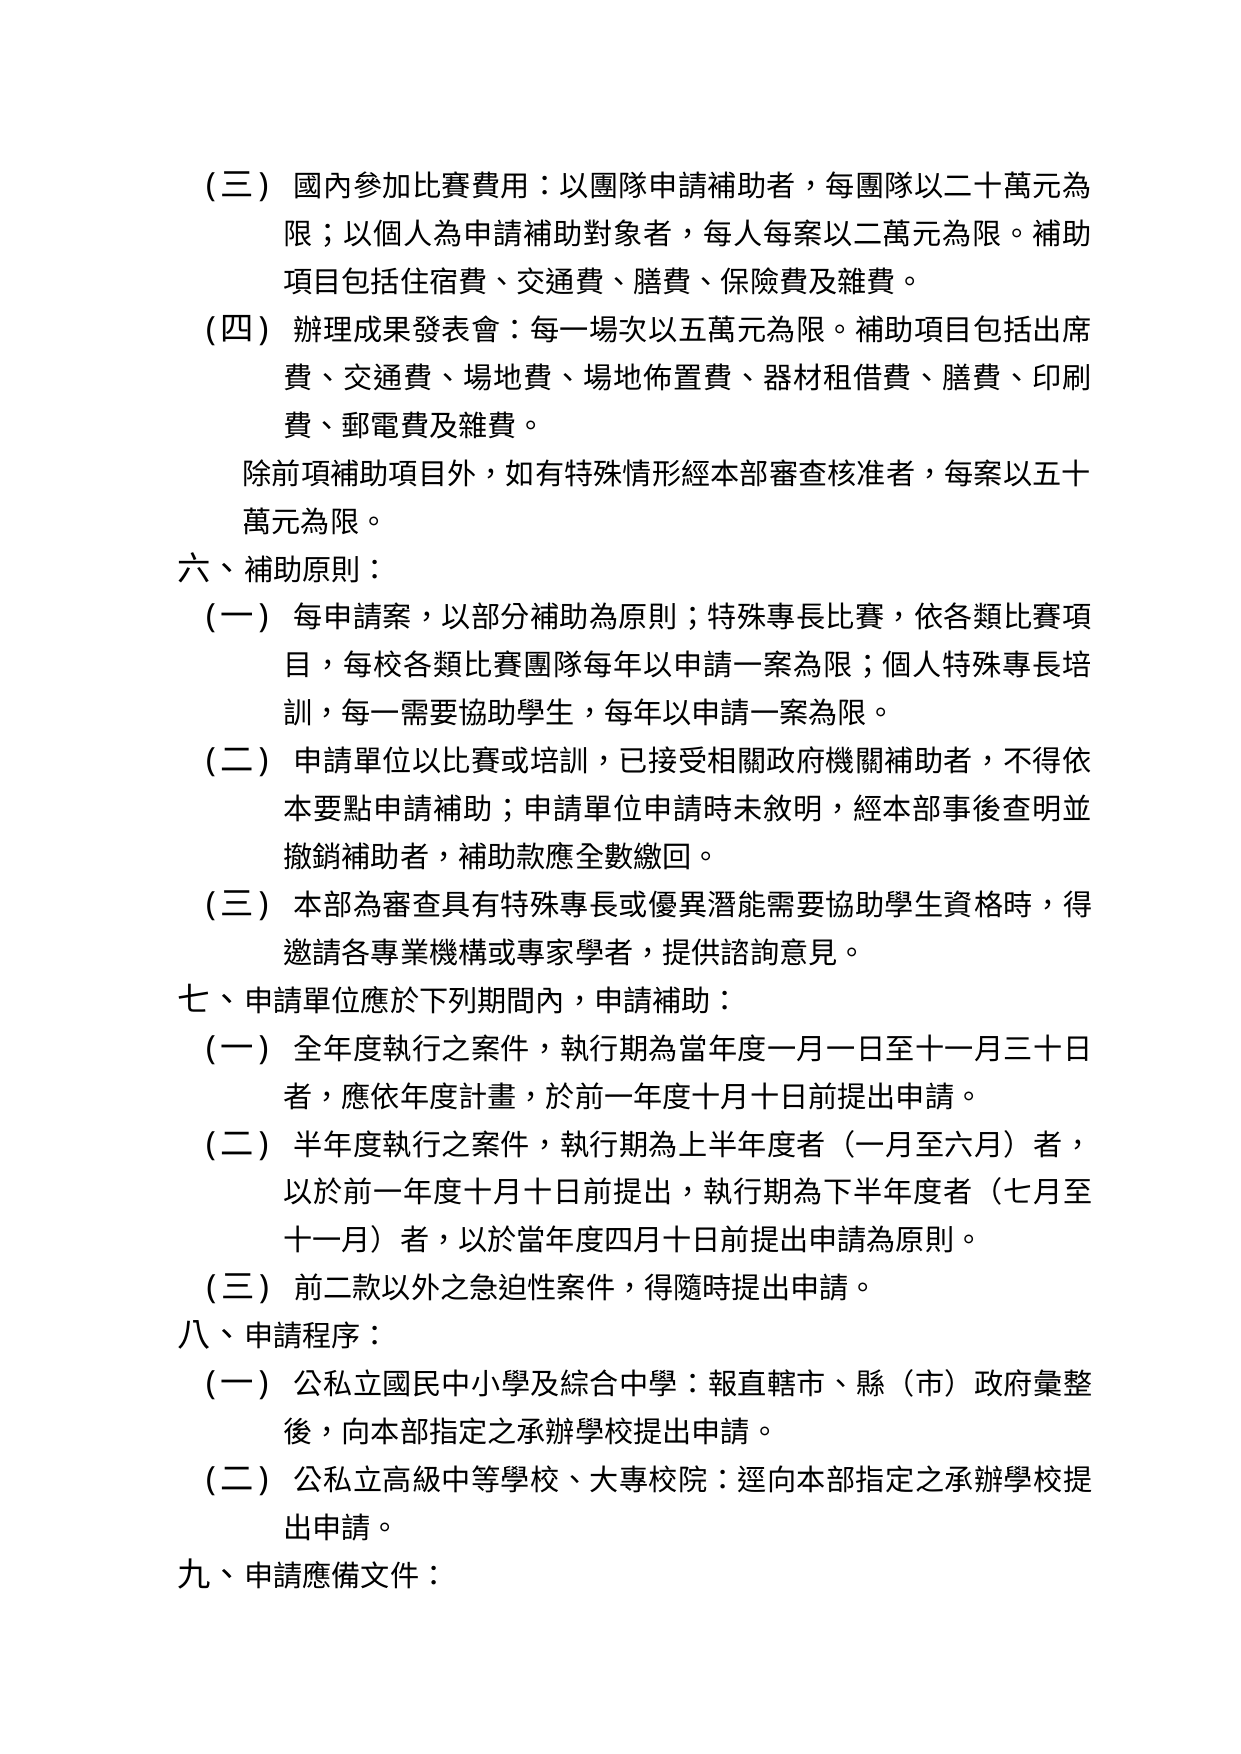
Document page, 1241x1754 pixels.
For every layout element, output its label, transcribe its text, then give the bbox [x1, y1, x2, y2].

list 本部為審查具有特殊專長或優異潛能需要協助學生資格時，得邀請各專業機構或專家學者，提供諮詢意見。 [200, 877, 1093, 973]
list 全年度執行之案件，執行期為當年度一月一日至十一月三十日者，應依年度計畫，於前一年度十月十日前提出申請。 [200, 1021, 1093, 1117]
list 每申請案，以部分補助為原則；特殊專長比賽，依各類比賽項目，每校各類比賽團隊每年以申請一案為限；個人特殊專長培訓，每一需要協助學生，每年以申請一案為限。 [200, 589, 1093, 733]
list 半年度執行之案件，執行期為上半年度者（一月至六月）者，以於前一年度十月十日前提出，執行期為下半年度者（七月至十一月）者，以於當年度四月十日前提出申請為原則。 [200, 1117, 1093, 1260]
list 申請應備文件： [177, 1548, 1093, 1596]
list 申請單位應於下列期間內，申請補助： [177, 973, 1093, 1021]
text 除前項補助項目外，如有特殊情形經本部審查核准者，每案以五十萬元為限。 [242, 446, 1093, 542]
list 公私立高級中等學校、大專校院：逕向本部指定之承辦學校提出申請。 [200, 1452, 1093, 1548]
list 公私立國民中小學及綜合中學：報直轄市、縣（市）政府彙整後，向本部指定之承辦學校提出申請。 [200, 1356, 1093, 1452]
list 申請程序： [177, 1308, 1093, 1356]
list 申請單位以比賽或培訓，已接受相關政府機關補助者，不得依本要點申請補助；申請單位申請時未敘明，經本部事後查明並撤銷補助者，補助款應全數繳回。 [200, 733, 1093, 877]
list 前二款以外之急迫性案件，得隨時提出申請。 [201, 1260, 1093, 1308]
list 國內參加比賽費用：以團隊申請補助者，每團隊以二十萬元為限；以個人為申請補助對象者，每人每案以二萬元為限。補助項目包括住宿費、交通費、膳費、保險費及雜費。 [200, 158, 1093, 302]
list 辦理成果發表會：每一場次以五萬元為限。補助項目包括出席費、交通費、場地費、場地佈置費、器材租借費、膳費、印刷費、郵電費及雜費。 [200, 302, 1093, 446]
list 補助原則： [177, 542, 1093, 589]
